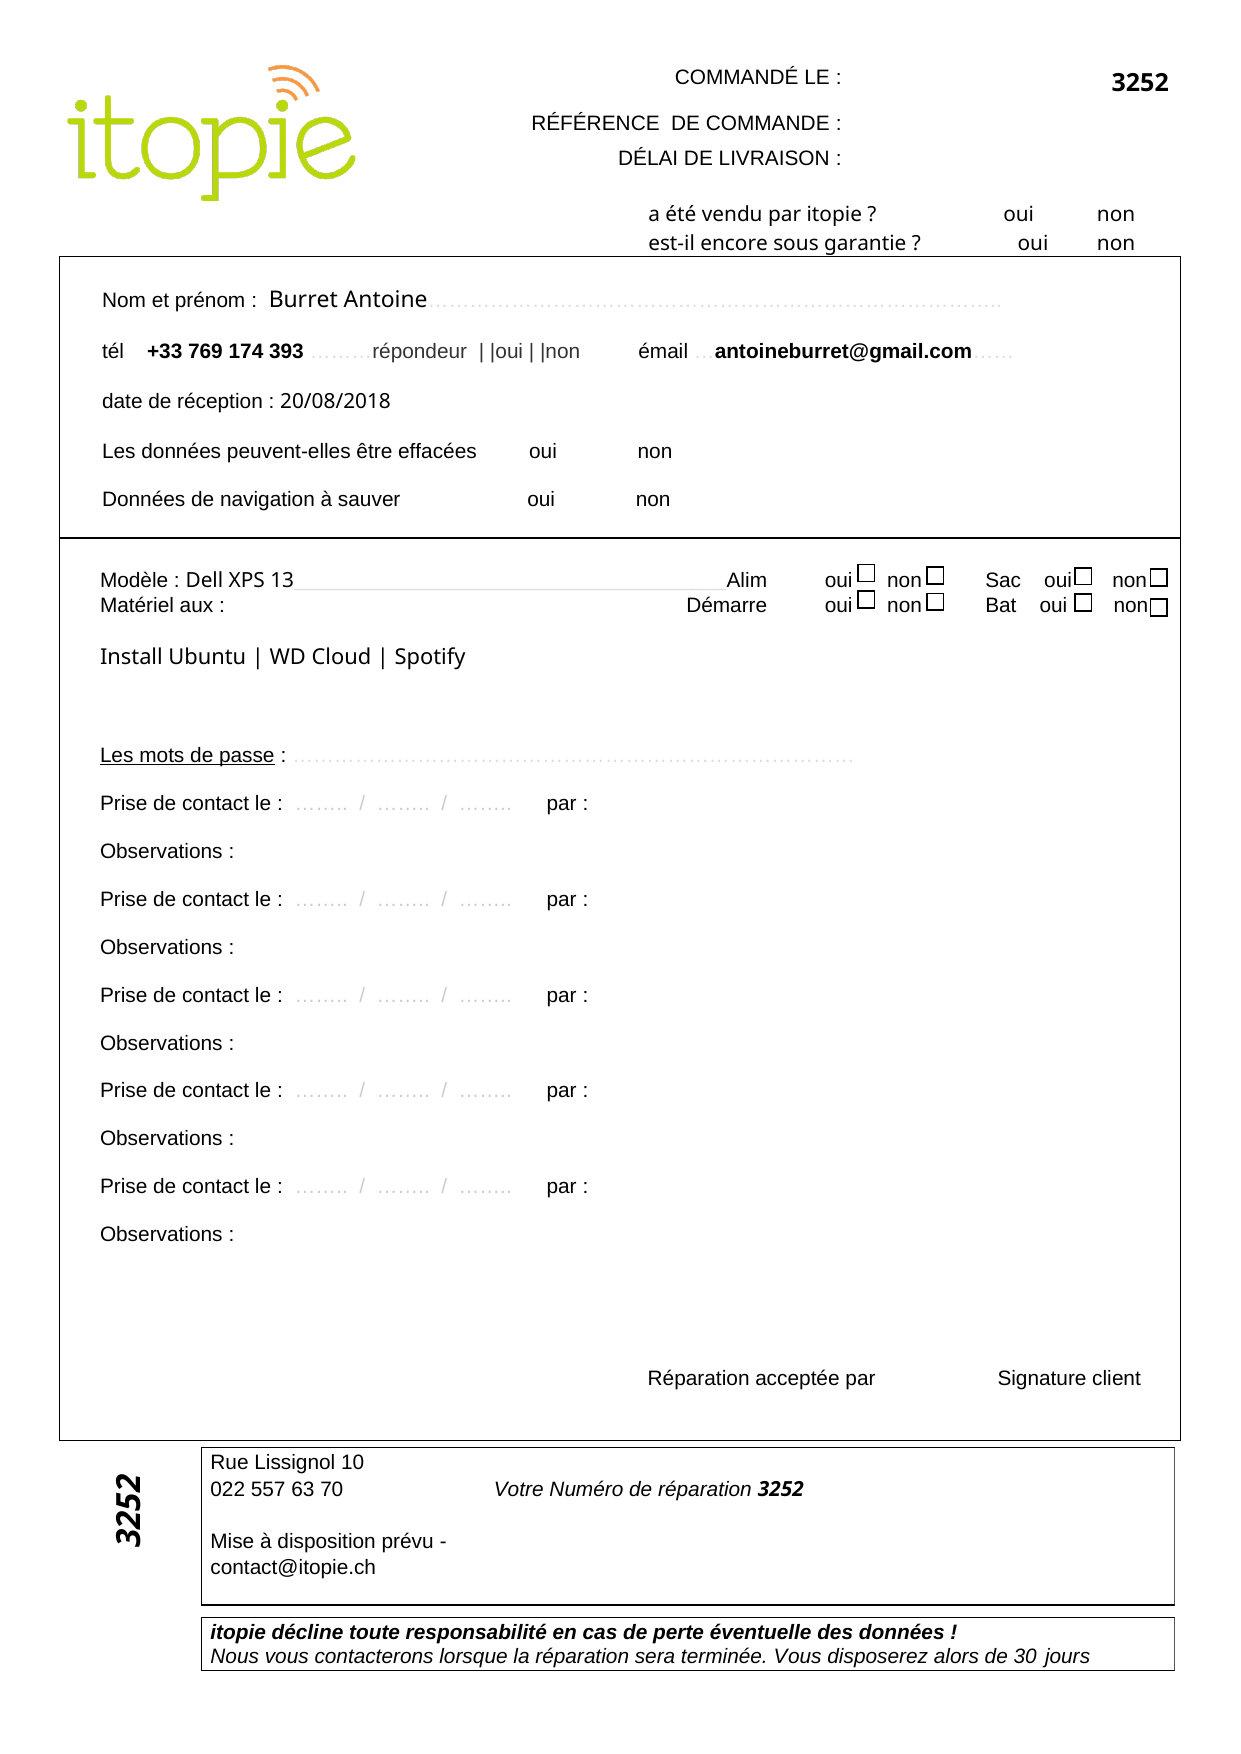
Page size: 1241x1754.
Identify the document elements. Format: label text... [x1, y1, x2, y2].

text Les mots de passe : ……………………………………………………………………… [60, 740, 1180, 767]
text Observations : [60, 1027, 1180, 1054]
text Nom et prénom : Burret Antoine……………………………………………………………………….. [60, 280, 1180, 314]
table_header 3252 [847, 59, 1180, 104]
text a été vendu par itopie ? oui non [59, 199, 1181, 228]
text Modèle : Dell XPS 13 Alim oui non Sac oui non [879, 562, 925, 590]
picture [67, 65, 356, 201]
text Données de navigation à sauver oui non [60, 484, 1180, 511]
text Prise de contact le : …….. / …….. / …….. par : [60, 1171, 1180, 1198]
text Modèle : Dell XPS 13 Alim oui non Sac oui non [948, 562, 1180, 590]
text tél +33 769 174 393 ………répondeur | |oui | |non émail …antoineburret@gmail.com…… [60, 335, 1180, 362]
table_header COMMANDÉ LE : [490, 59, 847, 104]
table_cell itopie décline toute responsabilité en cas de perte éventuelle des données ! Nous vous contacterons lorsque la réparation sera terminée. Vous disposerez alors de 30 jours [195, 1611, 1180, 1677]
text Install Ubuntu | WD Cloud | Spotify [60, 638, 1180, 671]
text Prise de contact le : …….. / …….. / …….. par : [60, 979, 1180, 1006]
text Les données peuvent-elles être effacées oui non [60, 436, 1180, 463]
table_cell [847, 140, 1180, 175]
text Prise de contact le : …….. / …….. / …….. par : [60, 883, 1180, 911]
text Réparation acceptée par Signature client [60, 1363, 1180, 1390]
table_cell DÉLAI DE LIVRAISON : [490, 140, 847, 175]
table_header 3252 [59, 1441, 195, 1677]
text est-il encore sous garantie ? oui non [59, 228, 1181, 256]
text date de réception : 20/08/2018 [60, 383, 1180, 415]
text Prise de contact le : …….. / …….. / …….. par : [60, 1075, 1180, 1102]
text Prise de contact le : …….. / …….. / …….. par : [60, 788, 1180, 815]
text Observations : [60, 931, 1180, 958]
table_cell [847, 105, 1180, 140]
table_header Rue Lissignol 10 022 557 63 70 Votre Numéro de réparation 3252 Mise à disposition prévu - contact@itopie.ch [195, 1441, 1180, 1611]
text Observations : [60, 1219, 1180, 1246]
text Modèle : Dell XPS 13 Alim oui non Sac oui non [60, 562, 856, 590]
text Observations : [60, 836, 1180, 863]
table_cell RÉFÉRENCE DE COMMANDE : [490, 105, 847, 140]
text Matériel aux : Démarre oui non Bat oui non [60, 590, 1180, 617]
text Observations : [60, 1123, 1180, 1150]
